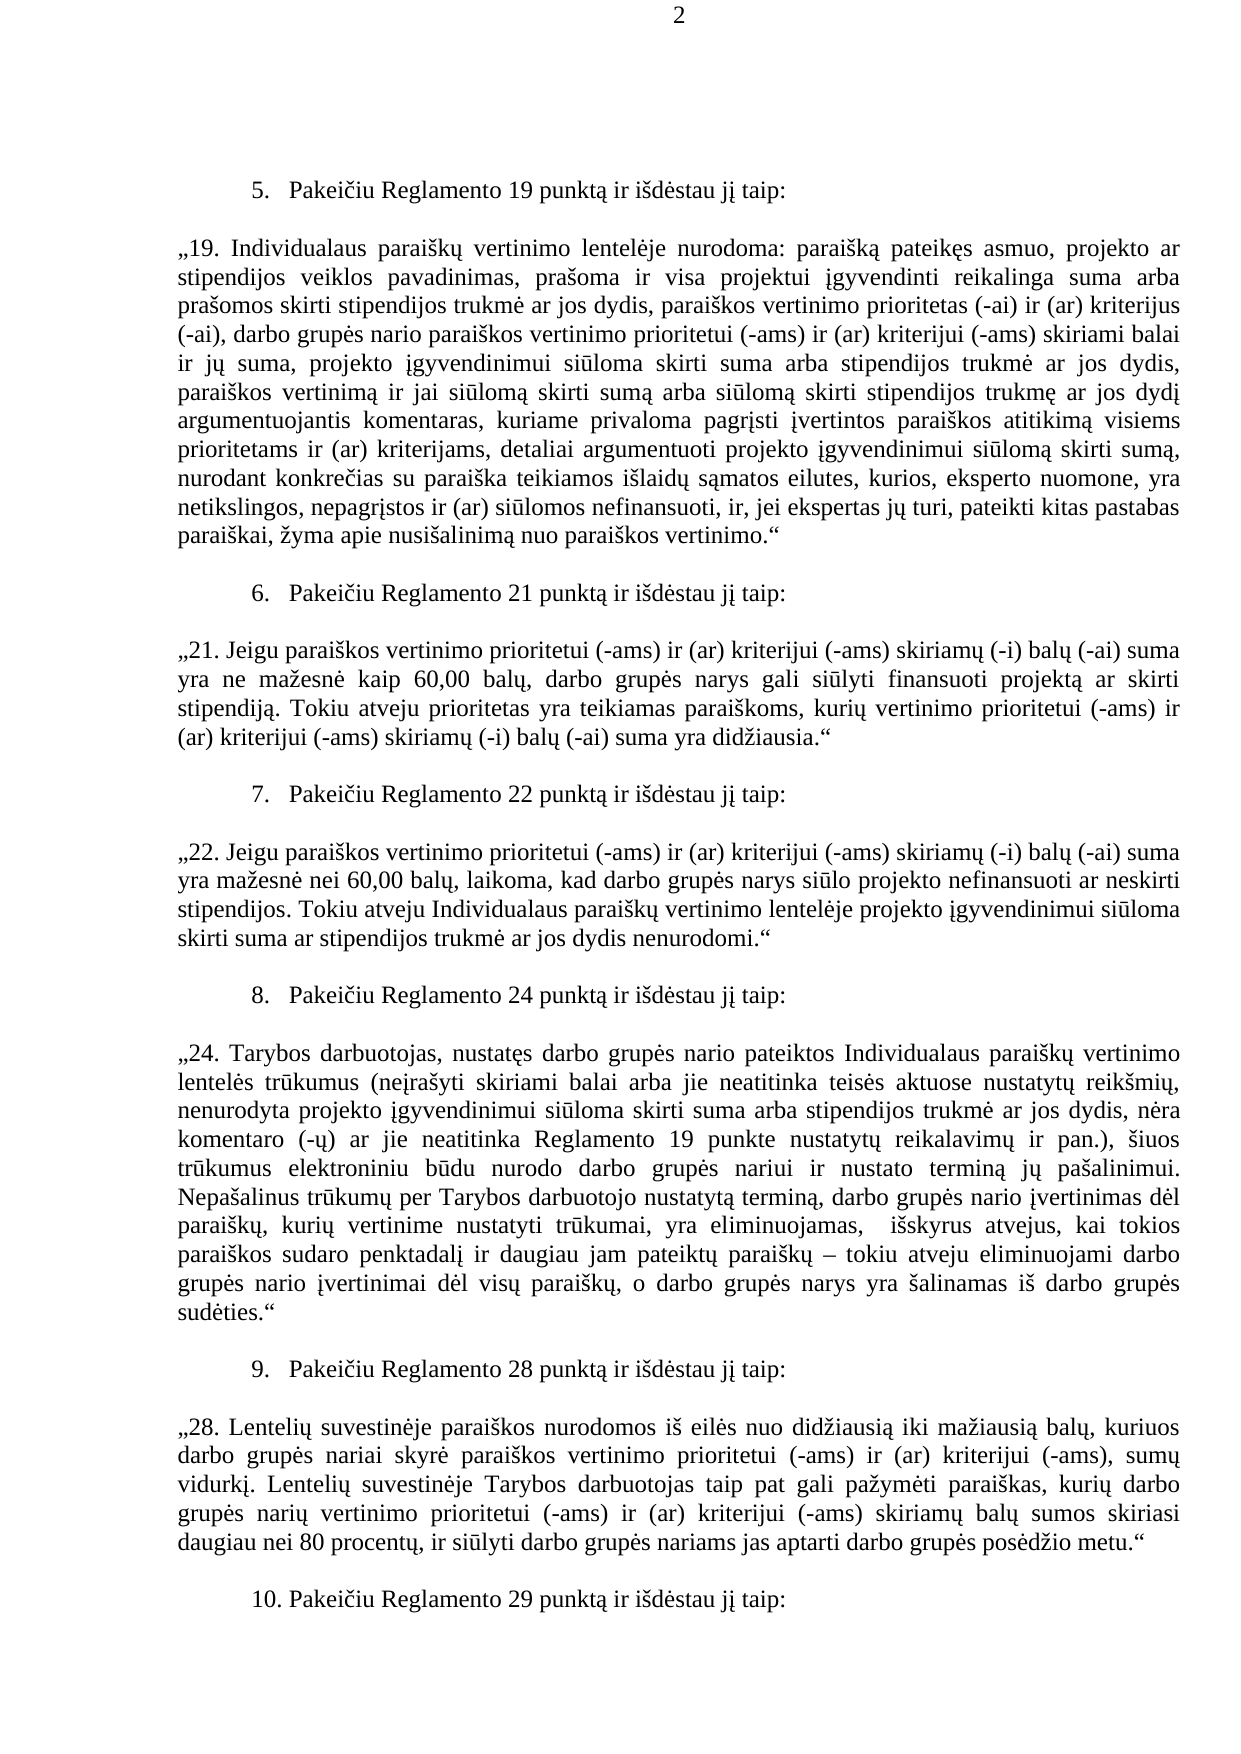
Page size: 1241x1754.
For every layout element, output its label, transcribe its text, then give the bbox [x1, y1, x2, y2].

text 8. Pakeičiu Reglamento 24 punktą ir išdėstau jį taip: [251, 981, 1181, 1009]
text 5. Pakeičiu Reglamento 19 punktą ir išdėstau jį taip: [251, 176, 1181, 204]
text „24. Tarybos darbuotojas, nustatęs darbo grupės nario pateiktos Individualaus paraiškų vertinimo lentelės trūkumus (neįrašyti skiriami balai arba jie neatitinka teisės aktuose nustatytų reikšmių, nenurodyta projekto įgyvendinimui siūloma skirti suma arba stipendijos trukmė ar jos dydis, nėra komentaro (-ų) ar jie neatitinka Reglamento 19 punkte nustatytų reikalavimų ir pan.), šiuos trūkumus elektroniniu būdu nurodo darbo grupės nariui ir nustato terminą jų pašalinimui. Nepašalinus trūkumų per Tarybos darbuotojo nustatytą terminą, darbo grupės nario įvertinimas dėl paraiškų, kurių vertinime nustatyti trūkumai, yra eliminuojamas, išskyrus atvejus, kai tokios paraiškos sudaro penktadalį ir daugiau jam pateiktų paraiškų – tokiu atveju eliminuojami darbo grupės nario įvertinimai dėl visų paraiškų, o darbo grupės narys yra šalinamas iš darbo grupės sudėties.“ [177, 1038, 1181, 1326]
text 9. Pakeičiu Reglamento 28 punktą ir išdėstau jį taip: [251, 1354, 1181, 1383]
text „22. Jeigu paraiškos vertinimo prioritetui (-ams) ir (ar) kriterijui (-ams) skiriamų (-i) balų (-ai) suma yra mažesnė nei 60,00 balų, laikoma, kad darbo grupės narys siūlo projekto nefinansuoti ar neskirti stipendijos. Tokiu atveju Individualaus paraiškų vertinimo lentelėje projekto įgyvendinimui siūloma skirti suma ar stipendijos trukmė ar jos dydis nenurodomi.“ [177, 837, 1181, 952]
text „21. Jeigu paraiškos vertinimo prioritetui (-ams) ir (ar) kriterijui (-ams) skiriamų (-i) balų (-ai) suma yra ne mažesnė kaip 60,00 balų, darbo grupės narys gali siūlyti finansuoti projektą ar skirti stipendiją. Tokiu atveju prioritetas yra teikiamas paraiškoms, kurių vertinimo prioritetui (-ams) ir (ar) kriterijui (-ams) skiriamų (-i) balų (-ai) suma yra didžiausia.“ [177, 636, 1181, 751]
text 10. Pakeičiu Reglamento 29 punktą ir išdėstau jį taip: [251, 1584, 1181, 1613]
text 7. Pakeičiu Reglamento 22 punktą ir išdėstau jį taip: [251, 779, 1181, 808]
text 6. Pakeičiu Reglamento 21 punktą ir išdėstau jį taip: [251, 578, 1181, 607]
text „19. Individualaus paraiškų vertinimo lentelėje nurodoma: paraišką pateikęs asmuo, projekto ar stipendijos veiklos pavadinimas, prašoma ir visa projektui įgyvendinti reikalinga suma arba prašomos skirti stipendijos trukmė ar jos dydis, paraiškos vertinimo prioritetas (-ai) ir (ar) kriterijus (-ai), darbo grupės nario paraiškos vertinimo prioritetui (-ams) ir (ar) kriterijui (-ams) skiriami balai ir jų suma, projekto įgyvendinimui siūloma skirti suma arba stipendijos trukmė ar jos dydis, paraiškos vertinimą ir jai siūlomą skirti sumą arba siūlomą skirti stipendijos trukmę ar jos dydį argumentuojantis komentaras, kuriame privaloma pagrįsti įvertintos paraiškos atitikimą visiems prioritetams ir (ar) kriterijams, detaliai argumentuoti projekto įgyvendinimui siūlomą skirti sumą, nurodant konkrečias su paraiška teikiamos išlaidų sąmatos eilutes, kurios, eksperto nuomone, yra netikslingos, nepagrįstos ir (ar) siūlomos nefinansuoti, ir, jei ekspertas jų turi, pateikti kitas pastabas paraiškai, žyma apie nusišalinimą nuo paraiškos vertinimo.“ [177, 233, 1181, 549]
text „28. Lentelių suvestinėje paraiškos nurodomos iš eilės nuo didžiausią iki mažiausią balų, kuriuos darbo grupės nariai skyrė paraiškos vertinimo prioritetui (-ams) ir (ar) kriterijui (-ams), sumų vidurkį. Lentelių suvestinėje Tarybos darbuotojas taip pat gali pažymėti paraiškas, kurių darbo grupės narių vertinimo prioritetui (-ams) ir (ar) kriterijui (-ams) skiriamų balų sumos skiriasi daugiau nei 80 procentų, ir siūlyti darbo grupės nariams jas aptarti darbo grupės posėdžio metu.“ [177, 1412, 1181, 1556]
